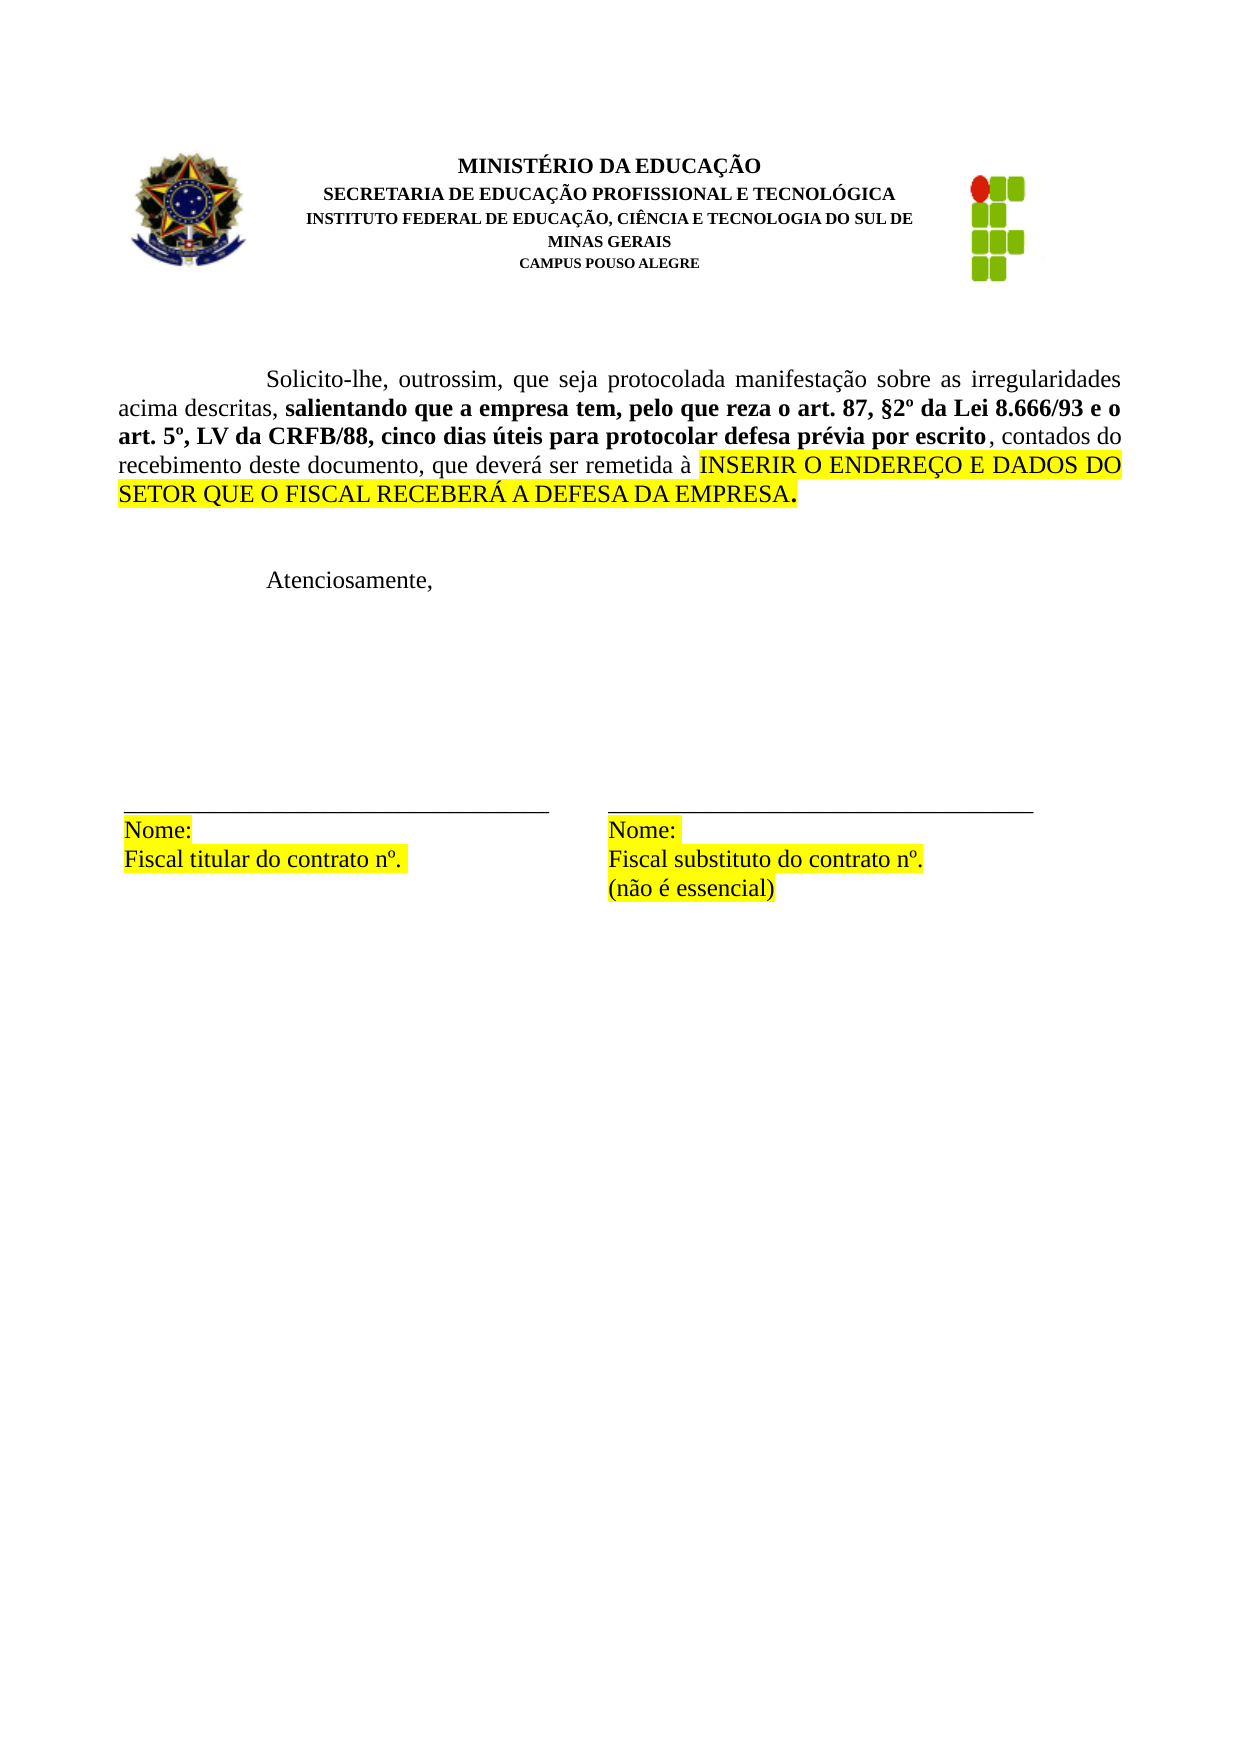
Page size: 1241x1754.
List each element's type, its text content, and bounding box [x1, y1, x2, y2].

table_header __________________________________ Nome: Fiscal substituto do contrato nº. (não é essencial) [603, 781, 1087, 907]
text Solicito-lhe, outrossim, que seja protocolada manifestação sobre as irregularidades acima descritas, salientando que a empresa tem, pelo que reza o art. 87, §2º da Lei 8.666/93 e o art. 5º, LV da CRFB/88, cinco dias úteis para protocolar defesa prévia por escrito, contados do recebimento deste documento, que deverá ser remetida à INSERIR O ENDEREÇO E DADOS DO SETOR QUE O FISCAL RECEBERÁ A DEFESA DA EMPRESA. [118, 364, 1122, 508]
text Atenciosamente, [118, 565, 1122, 594]
table_header __________________________________ Nome: Fiscal titular do contrato nº. [118, 781, 602, 907]
